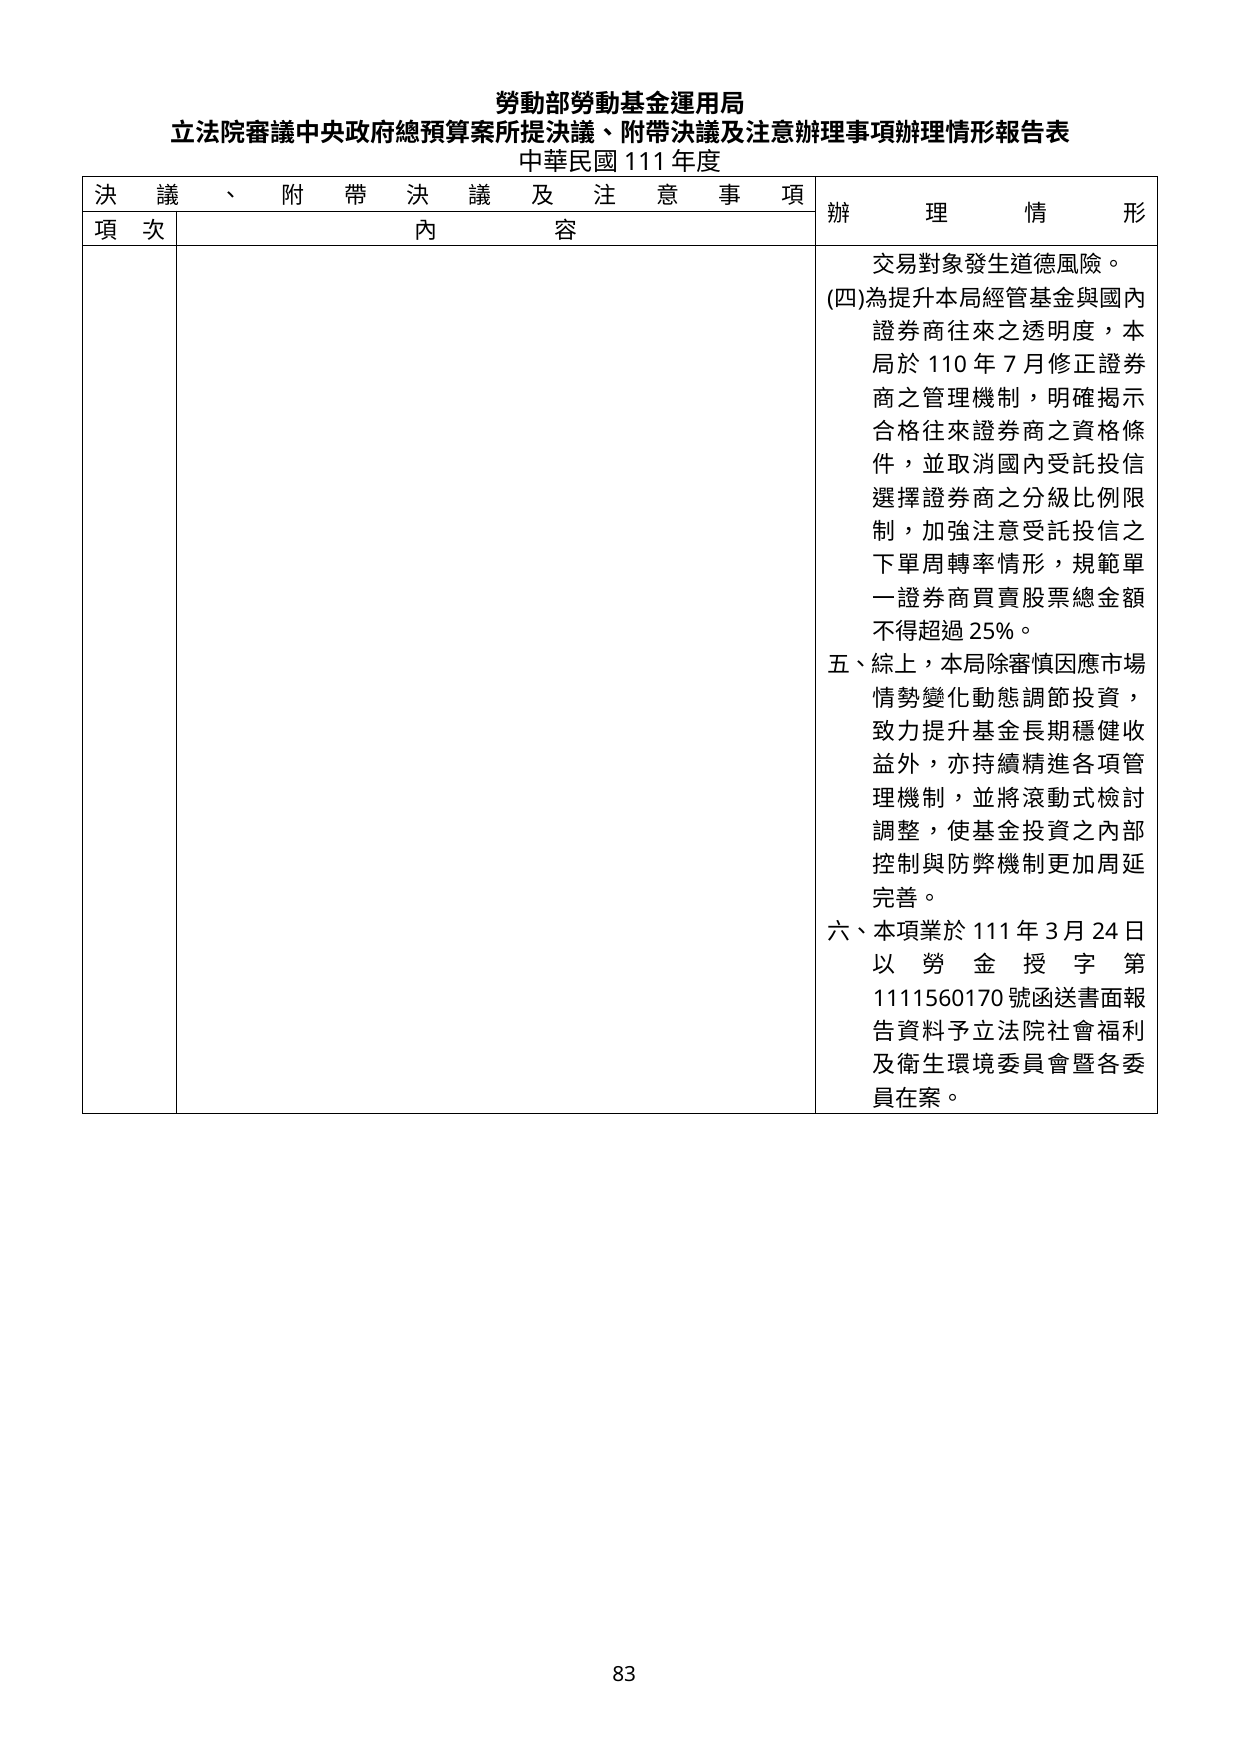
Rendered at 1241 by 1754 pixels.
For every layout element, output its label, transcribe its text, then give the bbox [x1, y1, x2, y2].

table_cell [177, 246, 815, 1113]
table_cell 內 容 [177, 212, 815, 245]
table_cell 項次 [83, 212, 176, 245]
table_header 決議、附帶決議及注意事項 [83, 177, 815, 211]
table_header 辦理情形 [816, 177, 1157, 245]
table_cell 交易對象發生道德風險。 (四)為提升本局經管基金與國內證券商往來之透明度，本局於110年7月修正證券商之管理機制，明確揭示合格往來證券商之資格條件，並取消國內受託投信選擇證券商之分級比例限制，加強注意受託投信之下單周轉率情形，規範單一證券商買賣股票總金額不得超過25%。 五、綜上，本局除審慎因應市場情勢變化動態調節投資，致力提升基金長期穩健收益外，亦持續精進各項管理機制，並將滾動式檢討調整，使基金投資之內部控制與防弊機制更加周延完善。 六、本項業於 111年 3月 24日以勞金授字第 1111560170號函送書面報告資料予立法院社會福利及衛生環境委員會暨各委員在案。 [816, 246, 1157, 1113]
table_cell [83, 246, 176, 1113]
